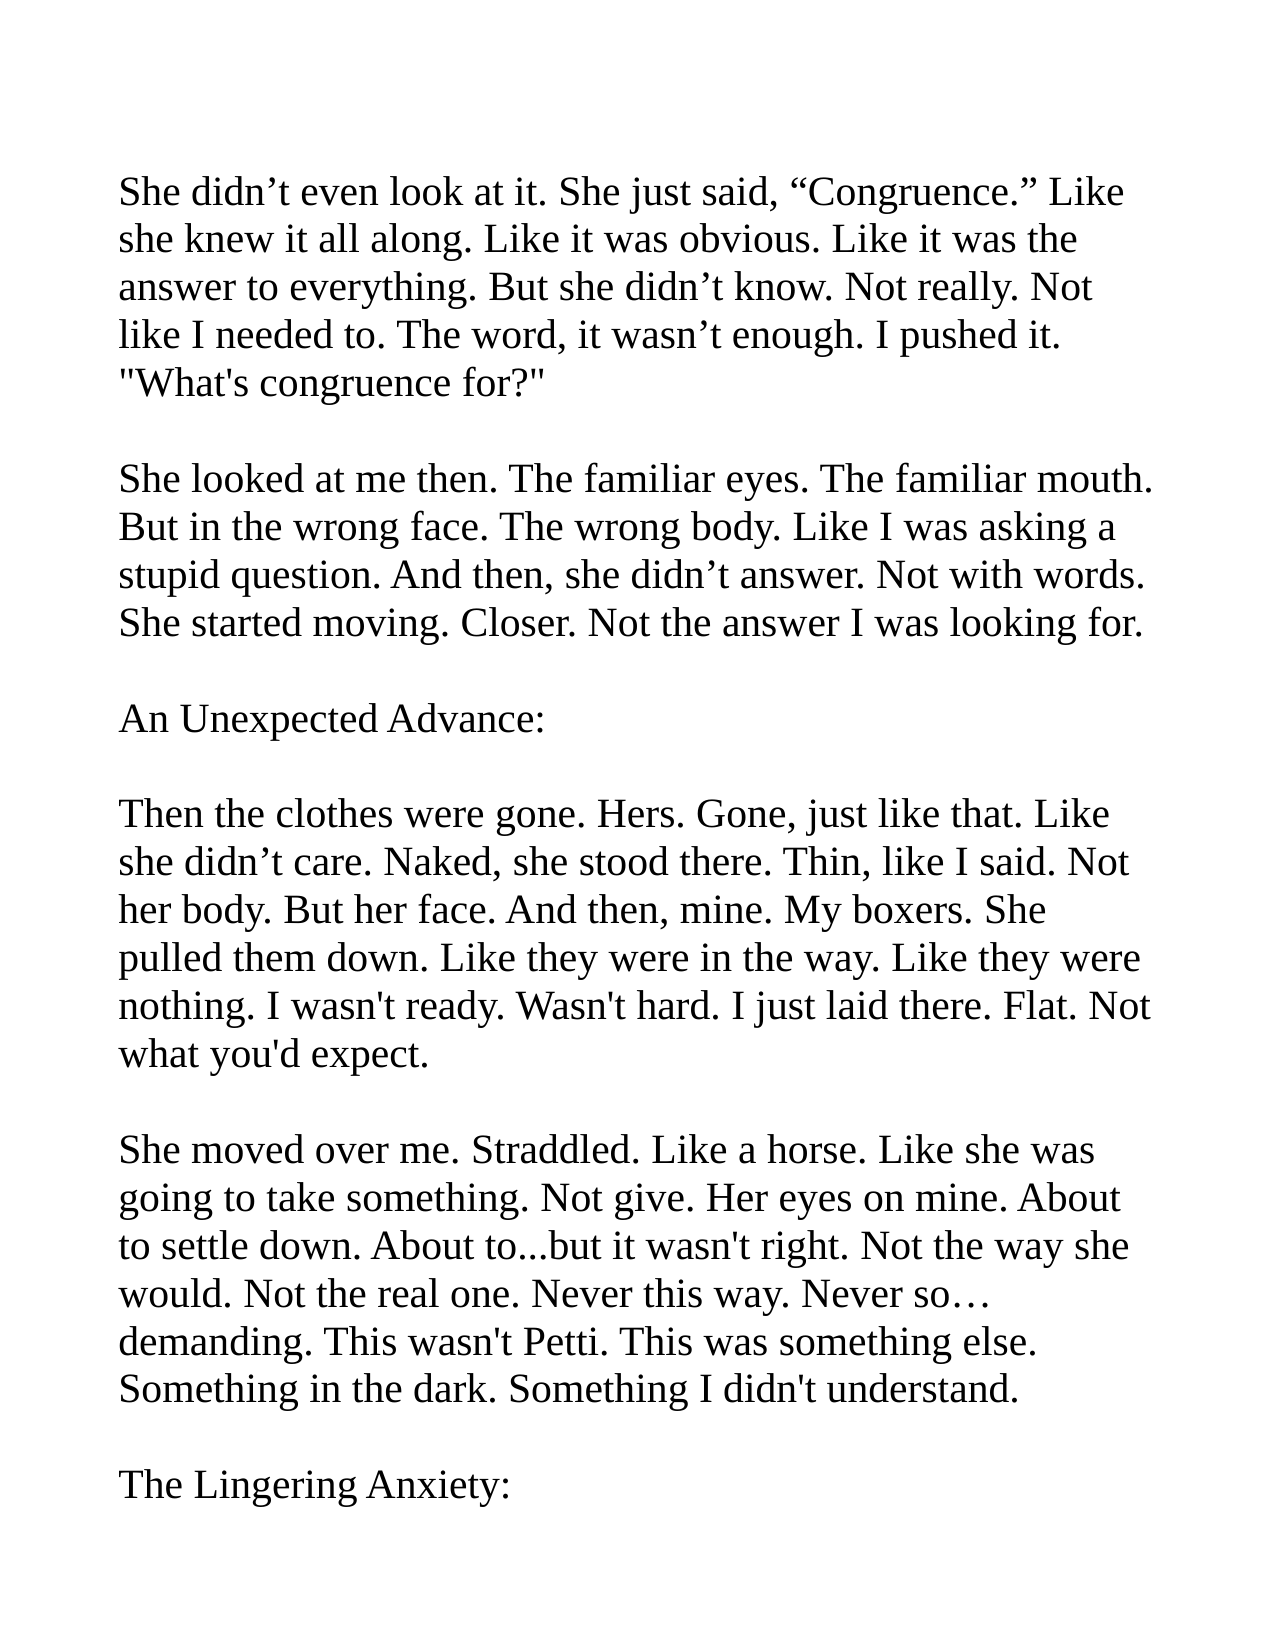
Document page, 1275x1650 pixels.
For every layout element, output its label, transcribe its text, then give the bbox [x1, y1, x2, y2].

text She looked at me then. The familiar eyes. The familiar mouth. But in the wrong face. The wrong body. Like I was asking a stupid question. And then, she didn’t answer. Not with words. She started moving. Closer. Not the answer I was looking for. [118, 453, 1157, 645]
text An Unexpected Advance: [118, 693, 1157, 741]
text The Lingering Anxiety: [118, 1460, 1157, 1508]
text She didn’t even look at it. She just said, “Congruence.” Like she knew it all along. Like it was obvious. Like it was the answer to everything. But she didn’t know. Not really. Not like I needed to. The word, it wasn’t enough. I pushed it. "What's congruence for?" [118, 166, 1157, 406]
text She moved over me. Straddled. Like a horse. Like she was going to take something. Not give. Her eyes on mine. About to settle down. About to...but it wasn't right. Not the way she would. Not the real one. Never this way. Never so…demanding. This wasn't Petti. This was something else. Something in the dark. Something I didn't understand. [118, 1124, 1157, 1412]
text Then the clothes were gone. Hers. Gone, just like that. Like she didn’t care. Naked, she stood there. Thin, like I said. Not her body. But her face. And then, mine. My boxers. She pulled them down. Like they were in the way. Like they were nothing. I wasn't ready. Wasn't hard. I just laid there. Flat. Not what you'd expect. [118, 789, 1157, 1076]
